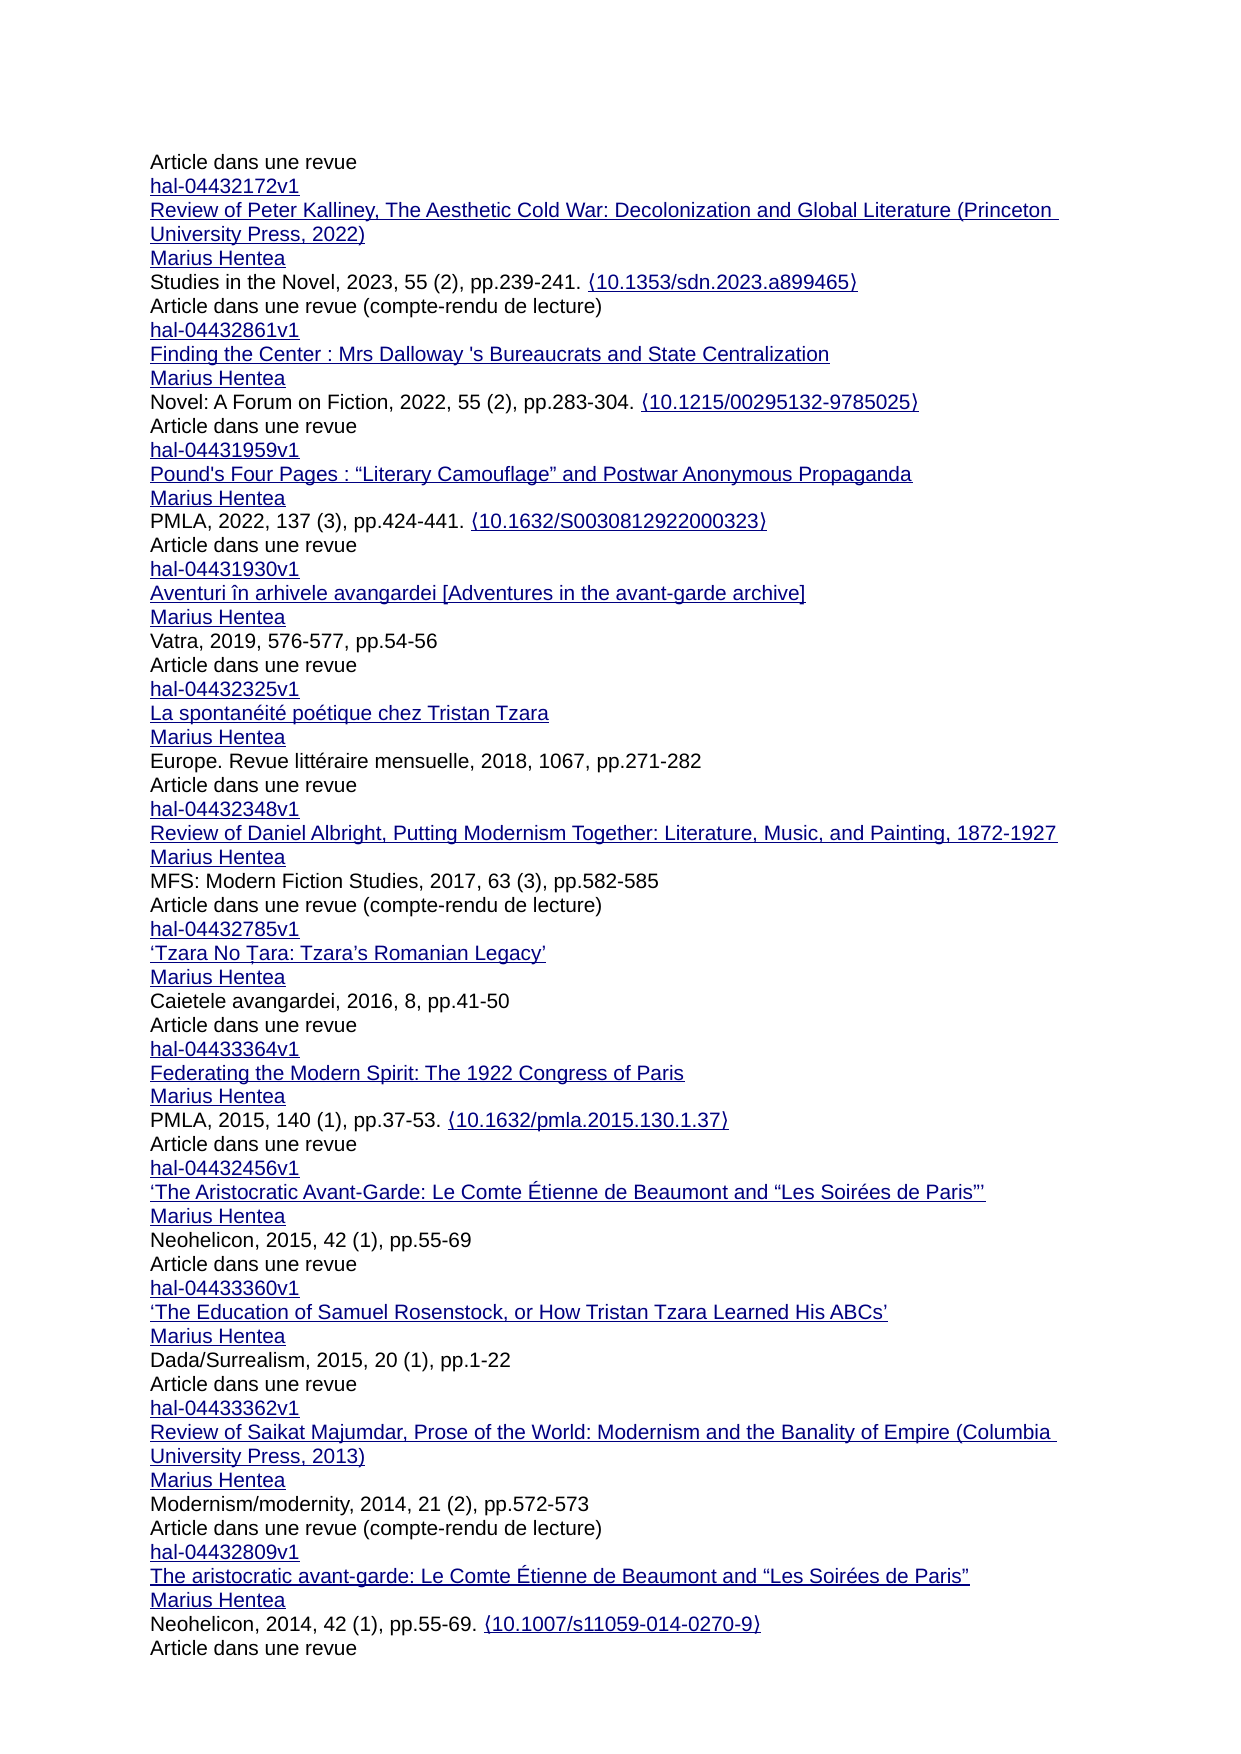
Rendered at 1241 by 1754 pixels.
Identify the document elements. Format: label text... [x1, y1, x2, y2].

table_cell Review of Peter Kalliney, The Aesthetic Cold War: Decolonization and Global Literature (Princeton University Press, 2022) Marius Hentea Studies in the Novel, 2023, 55 (2), pp.239-241. ⟨10.1353/sdn.2023.a899465⟩ Article dans une revue (compte-rendu de lecture) hal-04432861v1 [150, 198, 1090, 342]
table_cell ‘The Aristocratic Avant-Garde: Le Comte Étienne de Beaumont and “Les Soirées de Paris”’ Marius Hentea Neohelicon, 2015, 42 (1), pp.55-69 Article dans une revue hal-04433360v1 [150, 1180, 1090, 1300]
table_cell Article dans une revue hal-04432172v1 [150, 150, 1090, 198]
table_cell Review of Daniel Albright, Putting Modernism Together: Literature, Music, and Painting, 1872-1927 Marius Hentea MFS: Modern Fiction Studies, 2017, 63 (3), pp.582-585 Article dans une revue (compte-rendu de lecture) hal-04432785v1 [150, 821, 1090, 941]
table_cell ‘Tzara No Țara: Tzara’s Romanian Legacy’ Marius Hentea Caietele avangardei, 2016, 8, pp.41-50 Article dans une revue hal-04433364v1 [150, 941, 1090, 1060]
table_cell The aristocratic avant-garde: Le Comte Étienne de Beaumont and “Les Soirées de Paris” Marius Hentea Neohelicon, 2014, 42 (1), pp.55-69. ⟨10.1007/s11059-014-0270-9⟩ Article dans une revue [150, 1564, 1090, 1659]
table_cell ‘The Education of Samuel Rosenstock, or How Tristan Tzara Learned His ABCs’ Marius Hentea Dada/Surrealism, 2015, 20 (1), pp.1-22 Article dans une revue hal-04433362v1 [150, 1300, 1090, 1420]
table_cell Finding the Center : Mrs Dalloway 's Bureaucrats and State Centralization Marius Hentea Novel: A Forum on Fiction, 2022, 55 (2), pp.283-304. ⟨10.1215/00295132-9785025⟩ Article dans une revue hal-04431959v1 [150, 342, 1090, 461]
table_cell Review of Saikat Majumdar, Prose of the World: Modernism and the Banality of Empire (Columbia University Press, 2013) Marius Hentea Modernism/modernity, 2014, 21 (2), pp.572-573 Article dans une revue (compte-rendu de lecture) hal-04432809v1 [150, 1420, 1090, 1563]
table_cell Federating the Modern Spirit: The 1922 Congress of Paris Marius Hentea PMLA, 2015, 140 (1), pp.37-53. ⟨10.1632/pmla.2015.130.1.37⟩ Article dans une revue hal-04432456v1 [150, 1060, 1090, 1180]
table_cell Pound's Four Pages : “Literary Camouflage” and Postwar Anonymous Propaganda Marius Hentea PMLA, 2022, 137 (3), pp.424-441. ⟨10.1632/S0030812922000323⟩ Article dans une revue hal-04431930v1 [150, 461, 1090, 581]
table_cell Aventuri în arhivele avangardei [Adventures in the avant-garde archive] Marius Hentea Vatra, 2019, 576-577, pp.54-56 Article dans une revue hal-04432325v1 [150, 581, 1090, 701]
table_cell La spontanéité poétique chez Tristan Tzara Marius Hentea Europe. Revue littéraire mensuelle, 2018, 1067, pp.271-282 Article dans une revue hal-04432348v1 [150, 701, 1090, 821]
